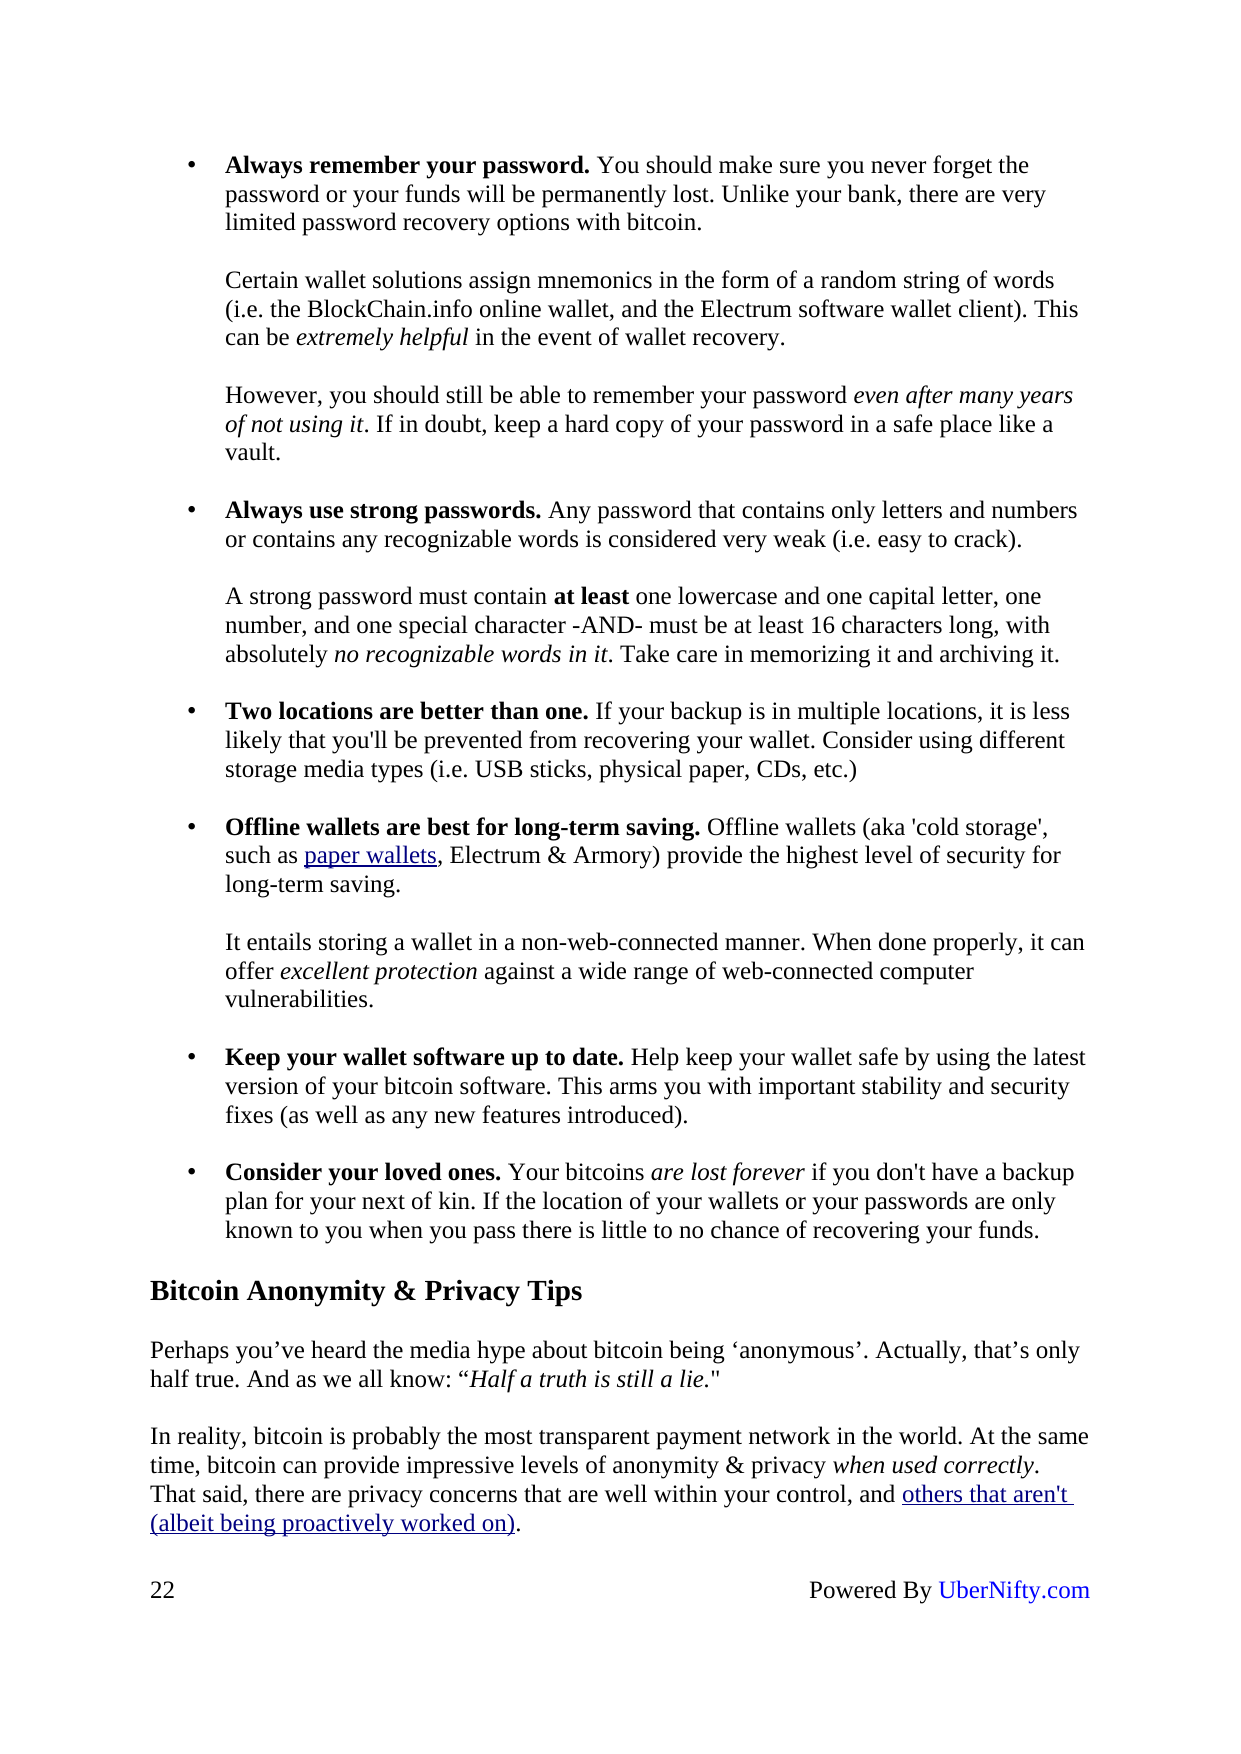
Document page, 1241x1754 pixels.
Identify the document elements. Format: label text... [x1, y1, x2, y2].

list Always remember your password. You should make sure you never forget the password or your funds will be permanently lost. Unlike your bank, there are very limited password recovery options with bitcoin. [187, 150, 1090, 236]
list Keep your wallet software up to date. Help keep your wallet safe by using the latest version of your bitcoin software. This arms you with important stability and security fixes (as well as any new features introduced). [187, 1042, 1090, 1129]
text Bitcoin Anonymity & Privacy Tips [150, 1273, 1090, 1306]
list Consider your loved ones. Your bitcoins are lost forever if you don't have a backup plan for your next of kin. If the location of your wallets or your passwords are only known to you when you pass there is little to no chance of recovering your funds. [187, 1157, 1090, 1244]
list A strong password must contain at least one lowercase and one capital letter, one number, and one special character -AND- must be at least 16 characters long, with absolutely no recognizable words in it. Take care in memorizing it and archiving it. [187, 581, 1090, 667]
list Always use strong passwords. Any password that contains only letters and numbers or contains any recognizable words is considered very weak (i.e. easy to crack). [187, 495, 1090, 552]
text Perhaps you’ve heard the media hype about bitcoin being ‘anonymous’. Actually, that’s only half true. And as we all know: “Half a truth is still a lie." [150, 1335, 1090, 1393]
list Certain wallet solutions assign mnemonics in the form of a random string of words (i.e. the BlockChain.info online wallet, and the Electrum software wallet client). This can be extremely helpful in the event of wallet recovery. [187, 265, 1090, 351]
list Offline wallets are best for long-term saving. Offline wallets (aka 'cold storage', such as paper wallets, Electrum & Armory) provide the highest level of security for long-term saving. [187, 812, 1090, 898]
list Two locations are better than one. If your backup is in multiple locations, it is less likely that you'll be prevented from recovering your wallet. Consider using different storage media types (i.e. USB sticks, physical paper, CDs, etc.) [187, 696, 1090, 782]
list However, you should still be able to remember your password even after many years of not using it. If in doubt, keep a hard copy of your password in a safe place like a vault. [187, 380, 1090, 466]
text In reality, bitcoin is probably the most transparent payment network in the world. At the same time, bitcoin can provide impressive levels of anonymity & privacy when used correctly. That said, there are privacy concerns that are well within your control, and others that aren't (albeit being proactively worked on). [150, 1421, 1090, 1536]
list It entails storing a wallet in a non-web-connected manner. When done properly, it can offer excellent protection against a wide range of web-connected computer vulnerabilities. [187, 927, 1090, 1013]
